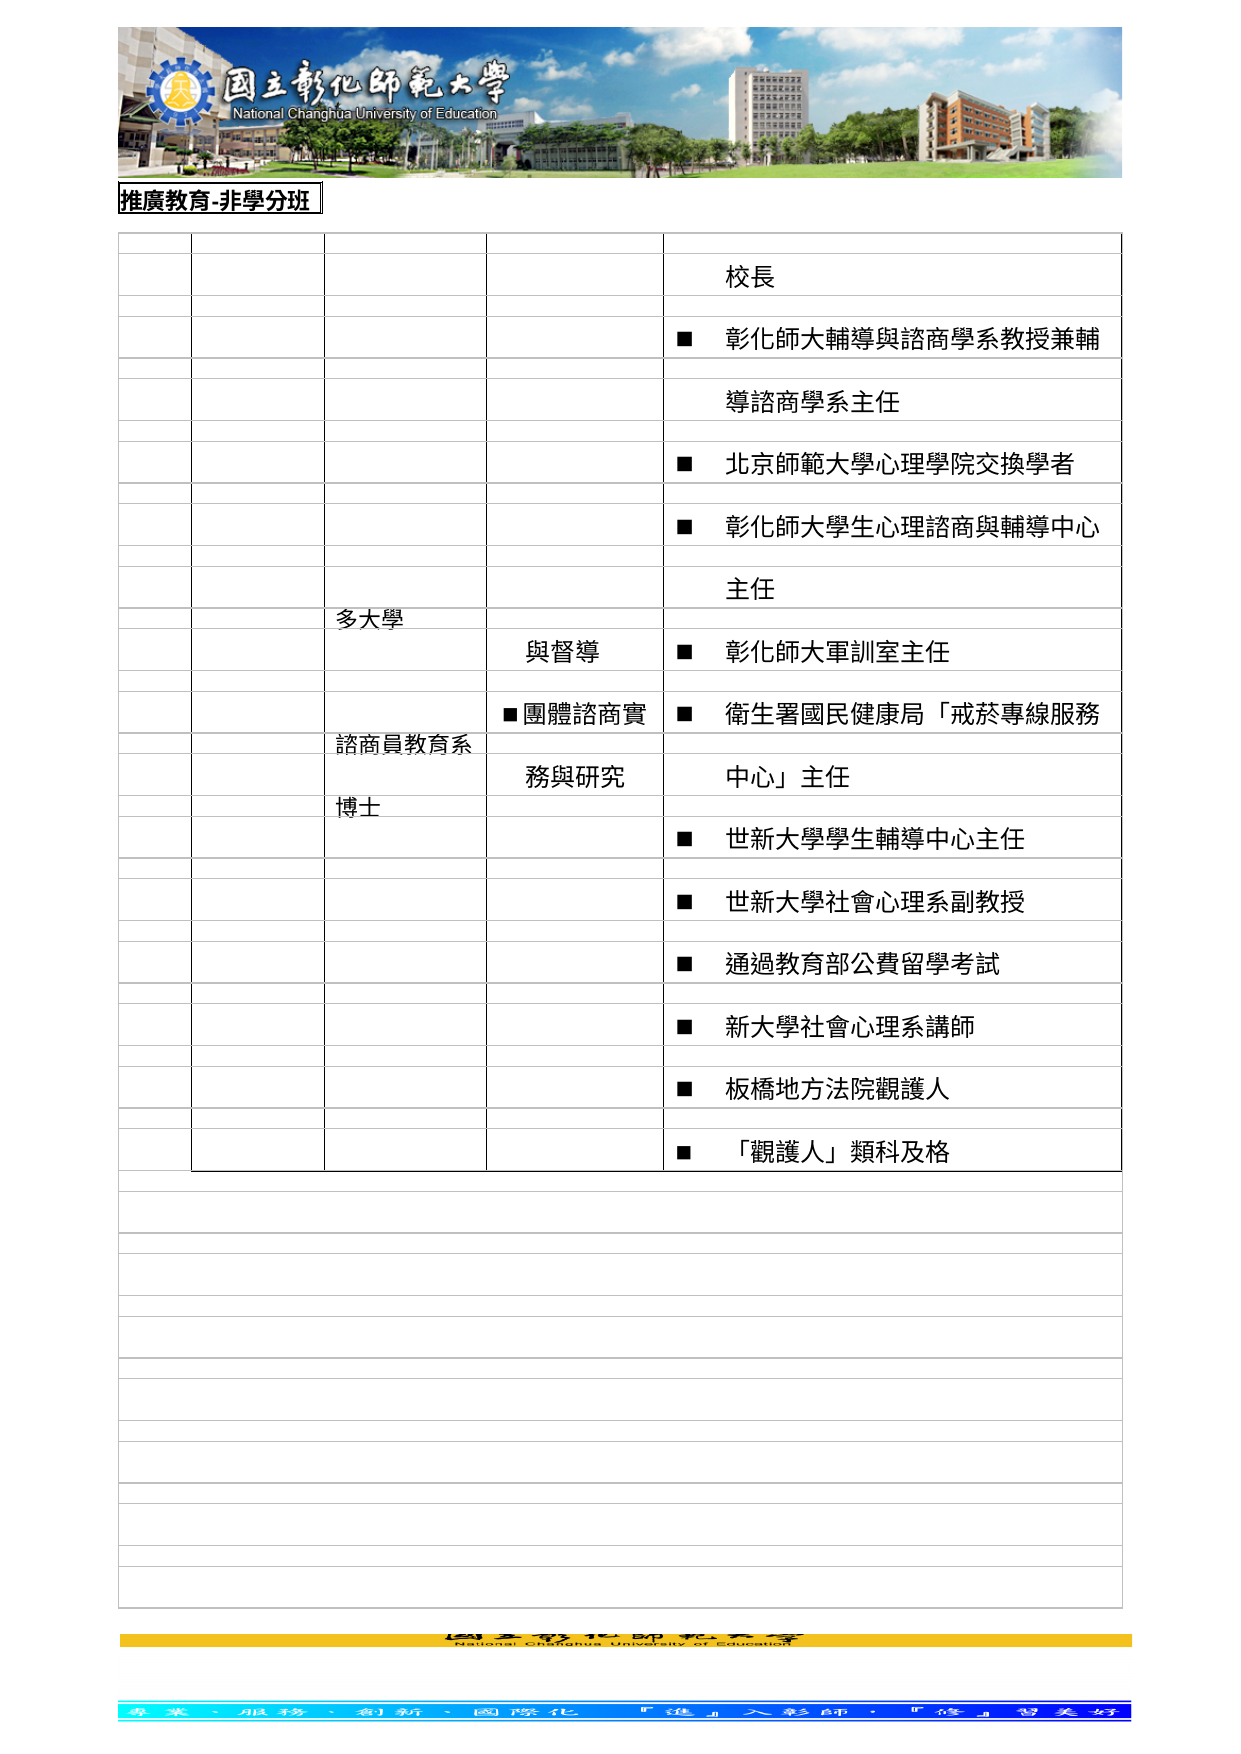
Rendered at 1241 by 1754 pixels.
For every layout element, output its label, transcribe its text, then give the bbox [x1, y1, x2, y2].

table_cell 美國北科羅拉多大學 諮商員教育系博士 [325, 879, 486, 920]
table_cell 美國北科羅拉多大學 諮商員教育系博士 [348, 734, 369, 753]
table_cell 美國北科羅拉多大學 諮商員教育系博士 [325, 317, 486, 357]
table_cell 張景然 [192, 671, 324, 691]
table_cell 諮商員教育與督導 團體諮商實務與研究 [487, 984, 663, 1003]
table_cell 諮商員教育與督導 團體諮商實務與研究 [487, 359, 663, 378]
table_cell 美國北科羅拉多大學 諮商員教育系博士 [325, 254, 486, 295]
table_cell 諮商員教育與督導 團體諮商實務與研究 [487, 254, 663, 295]
table_cell 美國北科羅拉多大學 諮商員教育系博士 [325, 1067, 486, 1107]
table_cell 諮商員教育與督導 團體諮商實務與研究 [487, 879, 663, 920]
table_cell 諮商員教育與督導 團體諮商實務與研究 [487, 629, 663, 670]
table_cell 張景然 [192, 692, 324, 732]
table_cell 諮商員教育與督導 團體諮商實務與研究 [487, 796, 663, 816]
table_cell 美國北科羅拉多大學 諮商員教育系博士 [325, 984, 486, 1003]
table_cell 諮商員教育與督導 團體諮商實務與研究 [487, 234, 663, 253]
table_cell 美國北科羅拉多大學 諮商員教育系博士 [419, 734, 465, 753]
table_cell 諮商員教育與督導 團體諮商實務與研究 [487, 442, 663, 482]
table_cell 張景然 [192, 421, 324, 441]
table_cell 美國北科羅拉多大學 諮商員教育系博士 [325, 1109, 486, 1128]
table_cell 彰化師大輔導與諮商學系教授兼副校長 彰化師大輔導與諮商學系教授兼輔導諮商學系主任 北京師範大學心理學院交換學者 彰化師大學生心理諮商與輔導中心主任 彰化師大軍訓室主任 衛生署國民健康局「戒菸專線服務中心」主任 世新大學學生輔導中心主任 世新大學社會心理系副教授 通過教育部公費留學考試 新大學社會心理系講師 板橋地方法院觀護人 「觀護人」類科及格 [664, 1109, 1121, 1128]
table_cell 諮商員教育與督導 團體諮商實務與研究 [487, 317, 663, 357]
table_cell 諮商員教育與督導 團體諮商實務與研究 [487, 692, 663, 732]
table_cell 諮商員教育與督導 團體諮商實務與研究 [487, 1129, 663, 1170]
table_cell 諮商員教育與督導 團體諮商實務與研究 [487, 1046, 663, 1066]
table_cell 彰化師大輔導與諮商學系教授兼副校長 彰化師大輔導與諮商學系教授兼輔導諮商學系主任 北京師範大學心理學院交換學者 彰化師大學生心理諮商與輔導中心主任 彰化師大軍訓室主任 衛生署國民健康局「戒菸專線服務中心」主任 世新大學學生輔導中心主任 世新大學社會心理系副教授 通過教育部公費留學考試 新大學社會心理系講師 板橋地方法院觀護人 「觀護人」類科及格 [664, 504, 1121, 545]
table_cell 彰化師大輔導與諮商學系教授兼副校長 彰化師大輔導與諮商學系教授兼輔導諮商學系主任 北京師範大學心理學院交換學者 彰化師大學生心理諮商與輔導中心主任 彰化師大軍訓室主任 衛生署國民健康局「戒菸專線服務中心」主任 世新大學學生輔導中心主任 世新大學社會心理系副教授 通過教育部公費留學考試 新大學社會心理系講師 板橋地方法院觀護人 「觀護人」類科及格 [664, 942, 1121, 982]
table_cell 彰化師大輔導與諮商學系教授兼副校長 彰化師大輔導與諮商學系教授兼輔導諮商學系主任 北京師範大學心理學院交換學者 彰化師大學生心理諮商與輔導中心主任 彰化師大軍訓室主任 衛生署國民健康局「戒菸專線服務中心」主任 世新大學學生輔導中心主任 世新大學社會心理系副教授 通過教育部公費留學考試 新大學社會心理系講師 板橋地方法院觀護人 「觀護人」類科及格 [664, 692, 1121, 732]
table_cell 美國北科羅拉多大學 諮商員教育系博士 [325, 484, 486, 503]
table_cell 張景然 [192, 1067, 324, 1107]
table_cell 張景然 [192, 317, 324, 357]
table_cell 美國北科羅拉多大學 諮商員教育系博士 [325, 859, 486, 878]
table_cell 美國北科羅拉多大學 諮商員教育系博士 [325, 671, 486, 691]
table_cell 彰化師大輔導與諮商學系教授兼副校長 彰化師大輔導與諮商學系教授兼輔導諮商學系主任 北京師範大學心理學院交換學者 彰化師大學生心理諮商與輔導中心主任 彰化師大軍訓室主任 衛生署國民健康局「戒菸專線服務中心」主任 世新大學學生輔導中心主任 世新大學社會心理系副教授 通過教育部公費留學考試 新大學社會心理系講師 板橋地方法院觀護人 「觀護人」類科及格 [664, 379, 1121, 420]
table_cell 諮商員教育與督導 團體諮商實務與研究 [487, 859, 663, 878]
table_cell 張景然 [192, 629, 324, 670]
table_cell 美國北科羅拉多大學 諮商員教育系博士 [325, 754, 486, 795]
table_cell 張景然 [192, 1004, 324, 1045]
table_cell 彰化師大輔導與諮商學系教授兼副校長 彰化師大輔導與諮商學系教授兼輔導諮商學系主任 北京師範大學心理學院交換學者 彰化師大學生心理諮商與輔導中心主任 彰化師大軍訓室主任 衛生署國民健康局「戒菸專線服務中心」主任 世新大學學生輔導中心主任 世新大學社會心理系副教授 通過教育部公費留學考試 新大學社會心理系講師 板橋地方法院觀護人 「觀護人」類科及格 [664, 629, 1121, 670]
table_cell 美國北科羅拉多大學 諮商員教育系博士 [370, 734, 411, 753]
table_cell 美國北科羅拉多大學 諮商員教育系博士 [325, 567, 486, 607]
table_cell 張景然 [192, 234, 324, 253]
table_cell 美國北科羅拉多大學 諮商員教育系博士 [458, 734, 486, 753]
table_cell 諮商員教育與督導 團體諮商實務與研究 [487, 609, 663, 628]
table_cell 諮商員教育與督導 團體諮商實務與研究 [487, 1004, 663, 1045]
table_cell 張景然 [192, 1129, 324, 1170]
table_cell 彰化師大輔導與諮商學系教授兼副校長 彰化師大輔導與諮商學系教授兼輔導諮商學系主任 北京師範大學心理學院交換學者 彰化師大學生心理諮商與輔導中心主任 彰化師大軍訓室主任 衛生署國民健康局「戒菸專線服務中心」主任 世新大學學生輔導中心主任 世新大學社會心理系副教授 通過教育部公費留學考試 新大學社會心理系講師 板橋地方法院觀護人 「觀護人」類科及格 [664, 754, 1121, 795]
table_cell 美國北科羅拉多大學 諮商員教育系博士 [370, 609, 486, 628]
table_cell 美國北科羅拉多大學 諮商員教育系博士 [325, 609, 369, 628]
table_cell 諮商員教育與督導 團體諮商實務與研究 [487, 567, 663, 607]
table_cell 張景然 [192, 1046, 324, 1066]
table_cell 張景然 [192, 254, 324, 295]
table_cell 美國北科羅拉多大學 諮商員教育系博士 [325, 379, 486, 420]
table_cell 美國北科羅拉多大學 諮商員教育系博士 [325, 692, 486, 732]
table_cell 張景然 [192, 296, 324, 316]
table_cell 彰化師大輔導與諮商學系教授兼副校長 彰化師大輔導與諮商學系教授兼輔導諮商學系主任 北京師範大學心理學院交換學者 彰化師大學生心理諮商與輔導中心主任 彰化師大軍訓室主任 衛生署國民健康局「戒菸專線服務中心」主任 世新大學學生輔導中心主任 世新大學社會心理系副教授 通過教育部公費留學考試 新大學社會心理系講師 板橋地方法院觀護人 「觀護人」類科及格 [664, 442, 1121, 482]
table_cell 彰化師大輔導與諮商學系教授兼副校長 彰化師大輔導與諮商學系教授兼輔導諮商學系主任 北京師範大學心理學院交換學者 彰化師大學生心理諮商與輔導中心主任 彰化師大軍訓室主任 衛生署國民健康局「戒菸專線服務中心」主任 世新大學學生輔導中心主任 世新大學社會心理系副教授 通過教育部公費留學考試 新大學社會心理系講師 板橋地方法院觀護人 「觀護人」類科及格 [664, 359, 1121, 378]
table_cell 張景然 [192, 817, 324, 857]
table_cell 美國北科羅拉多大學 諮商員教育系博士 [325, 296, 486, 316]
table_cell 張景然 [192, 567, 324, 607]
table_cell 彰化師大輔導與諮商學系教授兼副校長 彰化師大輔導與諮商學系教授兼輔導諮商學系主任 北京師範大學心理學院交換學者 彰化師大學生心理諮商與輔導中心主任 彰化師大軍訓室主任 衛生署國民健康局「戒菸專線服務中心」主任 世新大學學生輔導中心主任 世新大學社會心理系副教授 通過教育部公費留學考試 新大學社會心理系講師 板橋地方法院觀護人 「觀護人」類科及格 [664, 921, 1121, 941]
table_cell 諮商員教育與督導 團體諮商實務與研究 [487, 546, 663, 566]
table_cell 張景然 [192, 921, 324, 941]
table_cell 張景然 [192, 442, 324, 482]
table_cell 美國北科羅拉多大學 諮商員教育系博士 [325, 442, 486, 482]
table_cell 張景然 [192, 546, 324, 566]
table_cell 美國北科羅拉多大學 諮商員教育系博士 [325, 504, 486, 545]
table_cell 張景然 [192, 942, 324, 982]
table_cell 張景然 [192, 754, 324, 795]
table_cell 美國北科羅拉多大學 諮商員教育系博士 [325, 1129, 486, 1170]
table_cell 張景然 [192, 504, 324, 545]
table_cell 彰化師大輔導與諮商學系教授兼副校長 彰化師大輔導與諮商學系教授兼輔導諮商學系主任 北京師範大學心理學院交換學者 彰化師大學生心理諮商與輔導中心主任 彰化師大軍訓室主任 衛生署國民健康局「戒菸專線服務中心」主任 世新大學學生輔導中心主任 世新大學社會心理系副教授 通過教育部公費留學考試 新大學社會心理系講師 板橋地方法院觀護人 「觀護人」類科及格 [664, 234, 1121, 253]
table_cell 諮商員教育與督導 團體諮商實務與研究 [487, 504, 663, 545]
table_cell 美國北科羅拉多大學 諮商員教育系博士 [325, 359, 486, 378]
table_cell 彰化師大輔導與諮商學系教授兼副校長 彰化師大輔導與諮商學系教授兼輔導諮商學系主任 北京師範大學心理學院交換學者 彰化師大學生心理諮商與輔導中心主任 彰化師大軍訓室主任 衛生署國民健康局「戒菸專線服務中心」主任 世新大學學生輔導中心主任 世新大學社會心理系副教授 通過教育部公費留學考試 新大學社會心理系講師 板橋地方法院觀護人 「觀護人」類科及格 [664, 546, 1121, 566]
table_cell 彰化師大輔導與諮商學系教授兼副校長 彰化師大輔導與諮商學系教授兼輔導諮商學系主任 北京師範大學心理學院交換學者 彰化師大學生心理諮商與輔導中心主任 彰化師大軍訓室主任 衛生署國民健康局「戒菸專線服務中心」主任 世新大學學生輔導中心主任 世新大學社會心理系副教授 通過教育部公費留學考試 新大學社會心理系講師 板橋地方法院觀護人 「觀護人」類科及格 [664, 609, 1121, 628]
table_cell 彰化師大輔導與諮商學系教授兼副校長 彰化師大輔導與諮商學系教授兼輔導諮商學系主任 北京師範大學心理學院交換學者 彰化師大學生心理諮商與輔導中心主任 彰化師大軍訓室主任 衛生署國民健康局「戒菸專線服務中心」主任 世新大學學生輔導中心主任 世新大學社會心理系副教授 通過教育部公費留學考試 新大學社會心理系講師 板橋地方法院觀護人 「觀護人」類科及格 [664, 1046, 1121, 1066]
table_cell 彰化師大輔導與諮商學系教授兼副校長 彰化師大輔導與諮商學系教授兼輔導諮商學系主任 北京師範大學心理學院交換學者 彰化師大學生心理諮商與輔導中心主任 彰化師大軍訓室主任 衛生署國民健康局「戒菸專線服務中心」主任 世新大學學生輔導中心主任 世新大學社會心理系副教授 通過教育部公費留學考試 新大學社會心理系講師 板橋地方法院觀護人 「觀護人」類科及格 [664, 296, 1121, 316]
table_cell 彰化師大輔導與諮商學系教授兼副校長 彰化師大輔導與諮商學系教授兼輔導諮商學系主任 北京師範大學心理學院交換學者 彰化師大學生心理諮商與輔導中心主任 彰化師大軍訓室主任 衛生署國民健康局「戒菸專線服務中心」主任 世新大學學生輔導中心主任 世新大學社會心理系副教授 通過教育部公費留學考試 新大學社會心理系講師 板橋地方法院觀護人 「觀護人」類科及格 [664, 796, 1121, 816]
table_cell 美國北科羅拉多大學 諮商員教育系博士 [325, 796, 486, 816]
table_cell 美國北科羅拉多大學 諮商員教育系博士 [325, 234, 486, 253]
table_cell 諮商員教育與督導 團體諮商實務與研究 [487, 379, 663, 420]
table_cell 彰化師大輔導與諮商學系教授兼副校長 彰化師大輔導與諮商學系教授兼輔導諮商學系主任 北京師範大學心理學院交換學者 彰化師大學生心理諮商與輔導中心主任 彰化師大軍訓室主任 衛生署國民健康局「戒菸專線服務中心」主任 世新大學學生輔導中心主任 世新大學社會心理系副教授 通過教育部公費留學考試 新大學社會心理系講師 板橋地方法院觀護人 「觀護人」類科及格 [664, 317, 1121, 357]
table_cell 張景然 [192, 359, 324, 378]
table_cell 彰化師大輔導與諮商學系教授兼副校長 彰化師大輔導與諮商學系教授兼輔導諮商學系主任 北京師範大學心理學院交換學者 彰化師大學生心理諮商與輔導中心主任 彰化師大軍訓室主任 衛生署國民健康局「戒菸專線服務中心」主任 世新大學學生輔導中心主任 世新大學社會心理系副教授 通過教育部公費留學考試 新大學社會心理系講師 板橋地方法院觀護人 「觀護人」類科及格 [664, 484, 1121, 503]
table_cell 張景然 [192, 484, 324, 503]
table_cell 張景然 [192, 859, 324, 878]
table_cell 張景然 [192, 609, 324, 628]
table_cell 張景然 [192, 1109, 324, 1128]
table_cell 諮商員教育與督導 團體諮商實務與研究 [487, 296, 663, 316]
table_cell 諮商員教育與督導 團體諮商實務與研究 [487, 1067, 663, 1107]
table_cell 彰化師大輔導與諮商學系教授兼副校長 彰化師大輔導與諮商學系教授兼輔導諮商學系主任 北京師範大學心理學院交換學者 彰化師大學生心理諮商與輔導中心主任 彰化師大軍訓室主任 衛生署國民健康局「戒菸專線服務中心」主任 世新大學學生輔導中心主任 世新大學社會心理系副教授 通過教育部公費留學考試 新大學社會心理系講師 板橋地方法院觀護人 「觀護人」類科及格 [664, 671, 1121, 691]
table_cell 諮商員教育與督導 團體諮商實務與研究 [487, 484, 663, 503]
table_cell 諮商員教育與督導 團體諮商實務與研究 [487, 921, 663, 941]
table_cell 美國北科羅拉多大學 諮商員教育系博士 [325, 1046, 486, 1066]
table_cell 諮商員教育與督導 團體諮商實務與研究 [487, 754, 663, 795]
table_cell 張景然 [192, 984, 324, 1003]
table_cell 張景然 [192, 734, 324, 753]
table_cell 諮商員教育與督導 團體諮商實務與研究 [487, 734, 663, 753]
picture [118, 1634, 1133, 1727]
picture [118, 27, 1123, 178]
table_cell 彰化師大輔導與諮商學系教授兼副校長 彰化師大輔導與諮商學系教授兼輔導諮商學系主任 北京師範大學心理學院交換學者 彰化師大學生心理諮商與輔導中心主任 彰化師大軍訓室主任 衛生署國民健康局「戒菸專線服務中心」主任 世新大學學生輔導中心主任 世新大學社會心理系副教授 通過教育部公費留學考試 新大學社會心理系講師 板橋地方法院觀護人 「觀護人」類科及格 [664, 1004, 1121, 1045]
table_cell 美國北科羅拉多大學 諮商員教育系博士 [325, 1004, 486, 1045]
table_cell 彰化師大輔導與諮商學系教授兼副校長 彰化師大輔導與諮商學系教授兼輔導諮商學系主任 北京師範大學心理學院交換學者 彰化師大學生心理諮商與輔導中心主任 彰化師大軍訓室主任 衛生署國民健康局「戒菸專線服務中心」主任 世新大學學生輔導中心主任 世新大學社會心理系副教授 通過教育部公費留學考試 新大學社會心理系講師 板橋地方法院觀護人 「觀護人」類科及格 [664, 254, 1121, 295]
table_cell 彰化師大輔導與諮商學系教授兼副校長 彰化師大輔導與諮商學系教授兼輔導諮商學系主任 北京師範大學心理學院交換學者 彰化師大學生心理諮商與輔導中心主任 彰化師大軍訓室主任 衛生署國民健康局「戒菸專線服務中心」主任 世新大學學生輔導中心主任 世新大學社會心理系副教授 通過教育部公費留學考試 新大學社會心理系講師 板橋地方法院觀護人 「觀護人」類科及格 [664, 567, 1121, 607]
table_cell 彰化師大輔導與諮商學系教授兼副校長 彰化師大輔導與諮商學系教授兼輔導諮商學系主任 北京師範大學心理學院交換學者 彰化師大學生心理諮商與輔導中心主任 彰化師大軍訓室主任 衛生署國民健康局「戒菸專線服務中心」主任 世新大學學生輔導中心主任 世新大學社會心理系副教授 通過教育部公費留學考試 新大學社會心理系講師 板橋地方法院觀護人 「觀護人」類科及格 [664, 984, 1121, 1003]
table_cell 美國北科羅拉多大學 諮商員教育系博士 [325, 421, 486, 441]
table_cell 諮商員教育與督導 團體諮商實務與研究 [487, 942, 663, 982]
table_cell 彰化師大輔導與諮商學系教授兼副校長 彰化師大輔導與諮商學系教授兼輔導諮商學系主任 北京師範大學心理學院交換學者 彰化師大學生心理諮商與輔導中心主任 彰化師大軍訓室主任 衛生署國民健康局「戒菸專線服務中心」主任 世新大學學生輔導中心主任 世新大學社會心理系副教授 通過教育部公費留學考試 新大學社會心理系講師 板橋地方法院觀護人 「觀護人」類科及格 [664, 879, 1121, 920]
table_cell 彰化師大輔導與諮商學系教授兼副校長 彰化師大輔導與諮商學系教授兼輔導諮商學系主任 北京師範大學心理學院交換學者 彰化師大學生心理諮商與輔導中心主任 彰化師大軍訓室主任 衛生署國民健康局「戒菸專線服務中心」主任 世新大學學生輔導中心主任 世新大學社會心理系副教授 通過教育部公費留學考試 新大學社會心理系講師 板橋地方法院觀護人 「觀護人」類科及格 [664, 1129, 1121, 1170]
table_cell 彰化師大輔導與諮商學系教授兼副校長 彰化師大輔導與諮商學系教授兼輔導諮商學系主任 北京師範大學心理學院交換學者 彰化師大學生心理諮商與輔導中心主任 彰化師大軍訓室主任 衛生署國民健康局「戒菸專線服務中心」主任 世新大學學生輔導中心主任 世新大學社會心理系副教授 通過教育部公費留學考試 新大學社會心理系講師 板橋地方法院觀護人 「觀護人」類科及格 [664, 859, 1121, 878]
table_cell 彰化師大輔導與諮商學系教授兼副校長 彰化師大輔導與諮商學系教授兼輔導諮商學系主任 北京師範大學心理學院交換學者 彰化師大學生心理諮商與輔導中心主任 彰化師大軍訓室主任 衛生署國民健康局「戒菸專線服務中心」主任 世新大學學生輔導中心主任 世新大學社會心理系副教授 通過教育部公費留學考試 新大學社會心理系講師 板橋地方法院觀護人 「觀護人」類科及格 [664, 1067, 1121, 1107]
table_cell 諮商員教育與督導 團體諮商實務與研究 [487, 421, 663, 441]
table_cell 諮商員教育與督導 團體諮商實務與研究 [487, 817, 663, 857]
table_cell 美國北科羅拉多大學 諮商員教育系博士 [325, 817, 486, 857]
table_cell 美國北科羅拉多大學 諮商員教育系博士 [325, 546, 486, 566]
table_cell 彰化師大輔導與諮商學系教授兼副校長 彰化師大輔導與諮商學系教授兼輔導諮商學系主任 北京師範大學心理學院交換學者 彰化師大學生心理諮商與輔導中心主任 彰化師大軍訓室主任 衛生署國民健康局「戒菸專線服務中心」主任 世新大學學生輔導中心主任 世新大學社會心理系副教授 通過教育部公費留學考試 新大學社會心理系講師 板橋地方法院觀護人 「觀護人」類科及格 [664, 734, 1121, 753]
table_cell 美國北科羅拉多大學 諮商員教育系博士 [325, 942, 486, 982]
table_cell 諮商員教育與督導 團體諮商實務與研究 [487, 1109, 663, 1128]
table_cell 彰化師大輔導與諮商學系教授兼副校長 彰化師大輔導與諮商學系教授兼輔導諮商學系主任 北京師範大學心理學院交換學者 彰化師大學生心理諮商與輔導中心主任 彰化師大軍訓室主任 衛生署國民健康局「戒菸專線服務中心」主任 世新大學學生輔導中心主任 世新大學社會心理系副教授 通過教育部公費留學考試 新大學社會心理系講師 板橋地方法院觀護人 「觀護人」類科及格 [664, 421, 1121, 441]
table_cell 美國北科羅拉多大學 諮商員教育系博士 [325, 629, 486, 670]
table_cell 美國北科羅拉多大學 諮商員教育系博士 [325, 921, 486, 941]
table_cell 張景然 [192, 796, 324, 816]
table_cell 彰化師大輔導與諮商學系教授兼副校長 彰化師大輔導與諮商學系教授兼輔導諮商學系主任 北京師範大學心理學院交換學者 彰化師大學生心理諮商與輔導中心主任 彰化師大軍訓室主任 衛生署國民健康局「戒菸專線服務中心」主任 世新大學學生輔導中心主任 世新大學社會心理系副教授 通過教育部公費留學考試 新大學社會心理系講師 板橋地方法院觀護人 「觀護人」類科及格 [664, 817, 1121, 857]
table_cell 諮商員教育與督導 團體諮商實務與研究 [487, 671, 663, 691]
table_cell 張景然 [192, 879, 324, 920]
table_cell 美國北科羅拉多大學 諮商員教育系博士 [325, 734, 351, 753]
table_cell 張景然 [192, 379, 324, 420]
